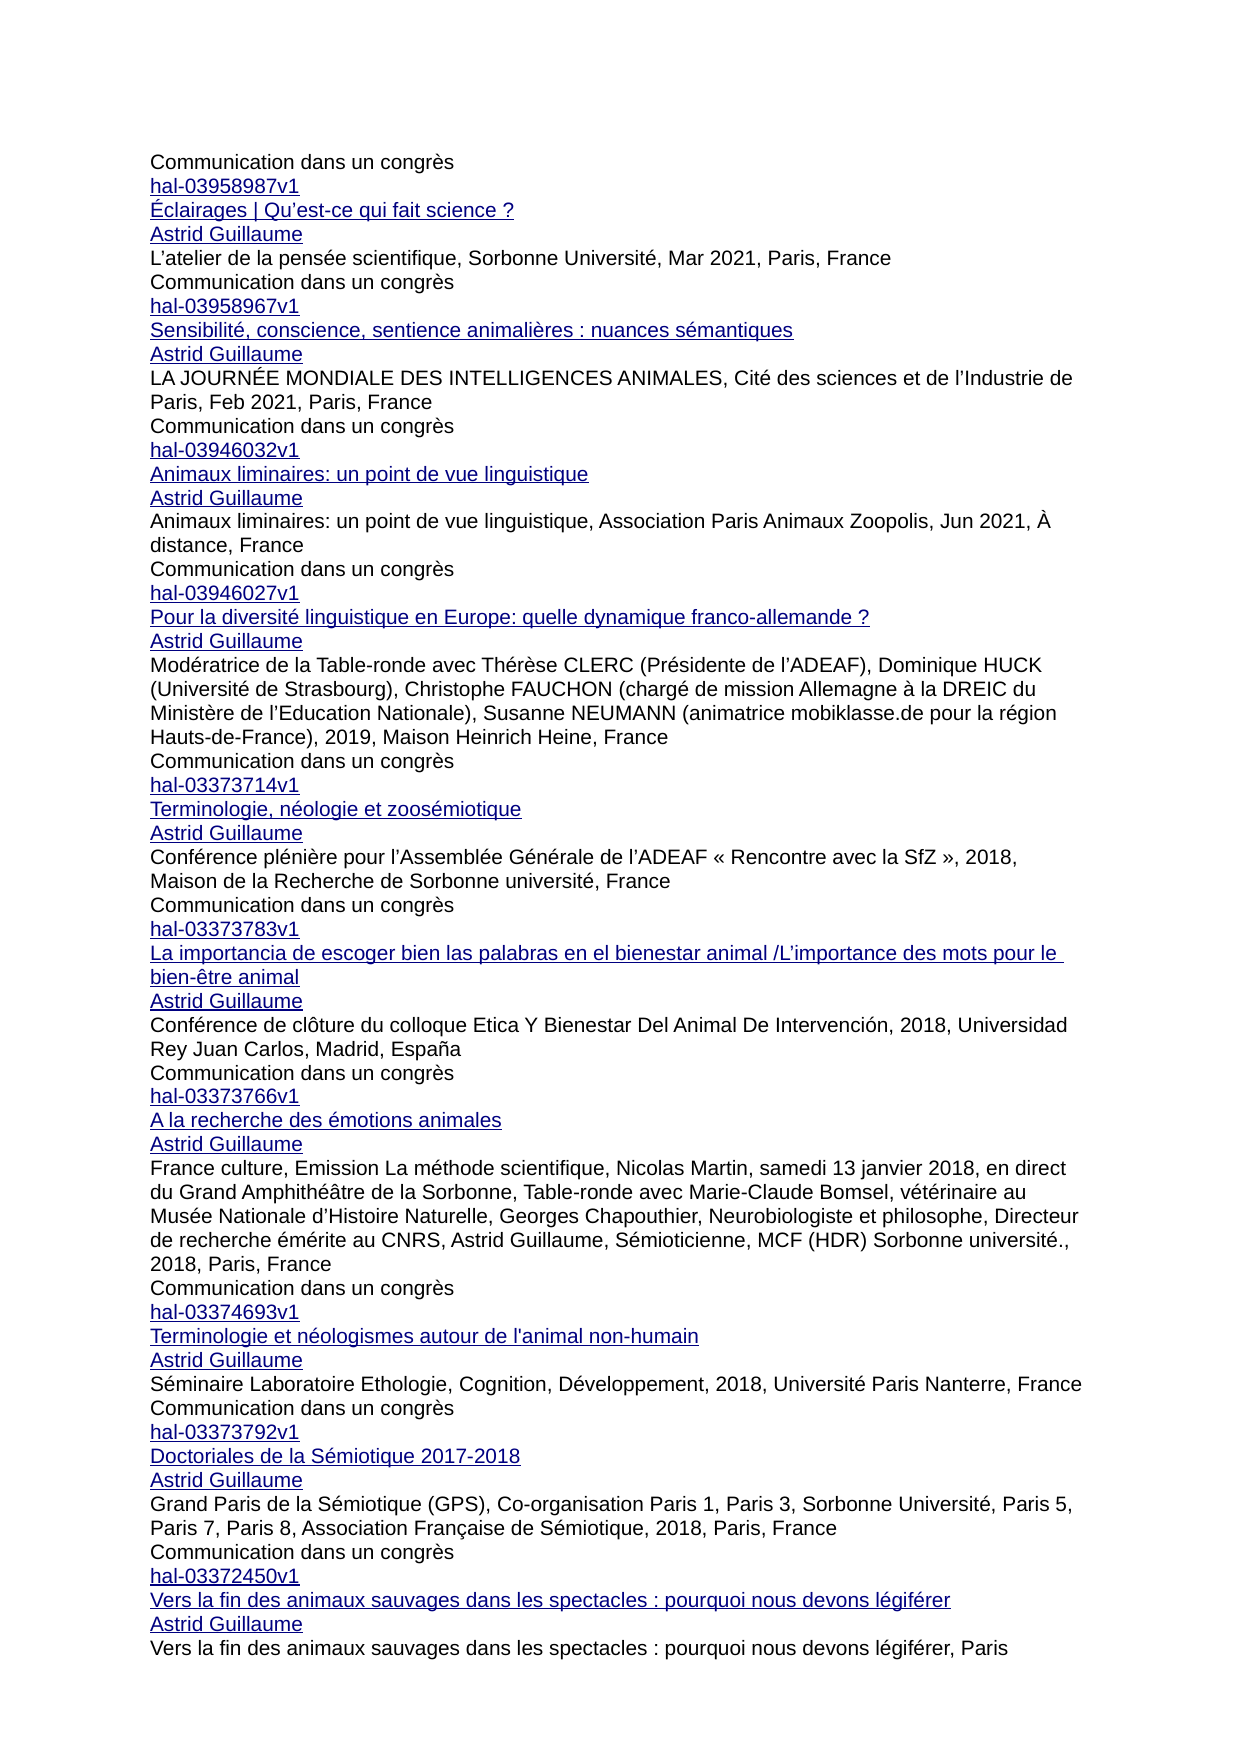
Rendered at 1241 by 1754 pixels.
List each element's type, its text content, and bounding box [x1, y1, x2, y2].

table_cell Sensibilité, conscience, sentience animalières : nuances sémantiques Astrid Guillaume LA JOURNÉE MONDIALE DES INTELLIGENCES ANIMALES, Cité des sciences et de l’Industrie de Paris, Feb 2021, Paris, France Communication dans un congrès hal-03946032v1 [150, 318, 1090, 461]
table_cell Vers la fin des animaux sauvages dans les spectacles : pourquoi nous devons légiférer Astrid Guillaume Vers la fin des animaux sauvages dans les spectacles : pourquoi nous devons légiférer, Paris [150, 1588, 1090, 1659]
table_cell Terminologie, néologie et zoosémiotique Astrid Guillaume Conférence plénière pour l’Assemblée Générale de l’ADEAF « Rencontre avec la SfZ », 2018, Maison de la Recherche de Sorbonne université, France Communication dans un congrès hal-03373783v1 [150, 797, 1090, 941]
table_cell Terminologie et néologismes autour de l'animal non-humain Astrid Guillaume Séminaire Laboratoire Ethologie, Cognition, Développement, 2018, Université Paris Nanterre, France Communication dans un congrès hal-03373792v1 [150, 1324, 1090, 1444]
table_cell Doctoriales de la Sémiotique 2017-2018 Astrid Guillaume Grand Paris de la Sémiotique (GPS), Co-organisation Paris 1, Paris 3, Sorbonne Université, Paris 5, Paris 7, Paris 8, Association Française de Sémiotique, 2018, Paris, France Communication dans un congrès hal-03372450v1 [150, 1444, 1090, 1587]
table_cell La importancia de escoger bien las palabras en el bienestar animal /L’importance des mots pour le bien-être animal Astrid Guillaume Conférence de clôture du colloque Etica Y Bienestar Del Animal De Intervención, 2018, Universidad Rey Juan Carlos, Madrid, España Communication dans un congrès hal-03373766v1 [150, 941, 1090, 1108]
table_cell Éclairages | Qu’est-ce qui fait science ? Astrid Guillaume L’atelier de la pensée scientifique, Sorbonne Université, Mar 2021, Paris, France Communication dans un congrès hal-03958967v1 [150, 198, 1090, 318]
table_cell Animaux liminaires: un point de vue linguistique Astrid Guillaume Animaux liminaires: un point de vue linguistique, Association Paris Animaux Zoopolis, Jun 2021, À distance, France Communication dans un congrès hal-03946027v1 [150, 461, 1090, 605]
table_cell A la recherche des émotions animales Astrid Guillaume France culture, Emission La méthode scientifique, Nicolas Martin, samedi 13 janvier 2018, en direct du Grand Amphithéâtre de la Sorbonne, Table-ronde avec Marie-Claude Bomsel, vétérinaire au Musée Nationale d’Histoire Naturelle, Georges Chapouthier, Neurobiologiste et philosophe, Directeur de recherche émérite au CNRS, Astrid Guillaume, Sémioticienne, MCF (HDR) Sorbonne université., 2018, Paris, France Communication dans un congrès hal-03374693v1 [150, 1108, 1090, 1324]
table_cell Communication dans un congrès hal-03958987v1 [150, 150, 1090, 198]
table_cell Pour la diversité linguistique en Europe: quelle dynamique franco-allemande ? Astrid Guillaume Modératrice de la Table-ronde avec Thérèse CLERC (Présidente de l’ADEAF), Dominique HUCK (Université de Strasbourg), Christophe FAUCHON (chargé de mission Allemagne à la DREIC du Ministère de l’Education Nationale), Susanne NEUMANN (animatrice mobiklasse.de pour la région Hauts-de-France), 2019, Maison Heinrich Heine, France Communication dans un congrès hal-03373714v1 [150, 605, 1090, 797]
